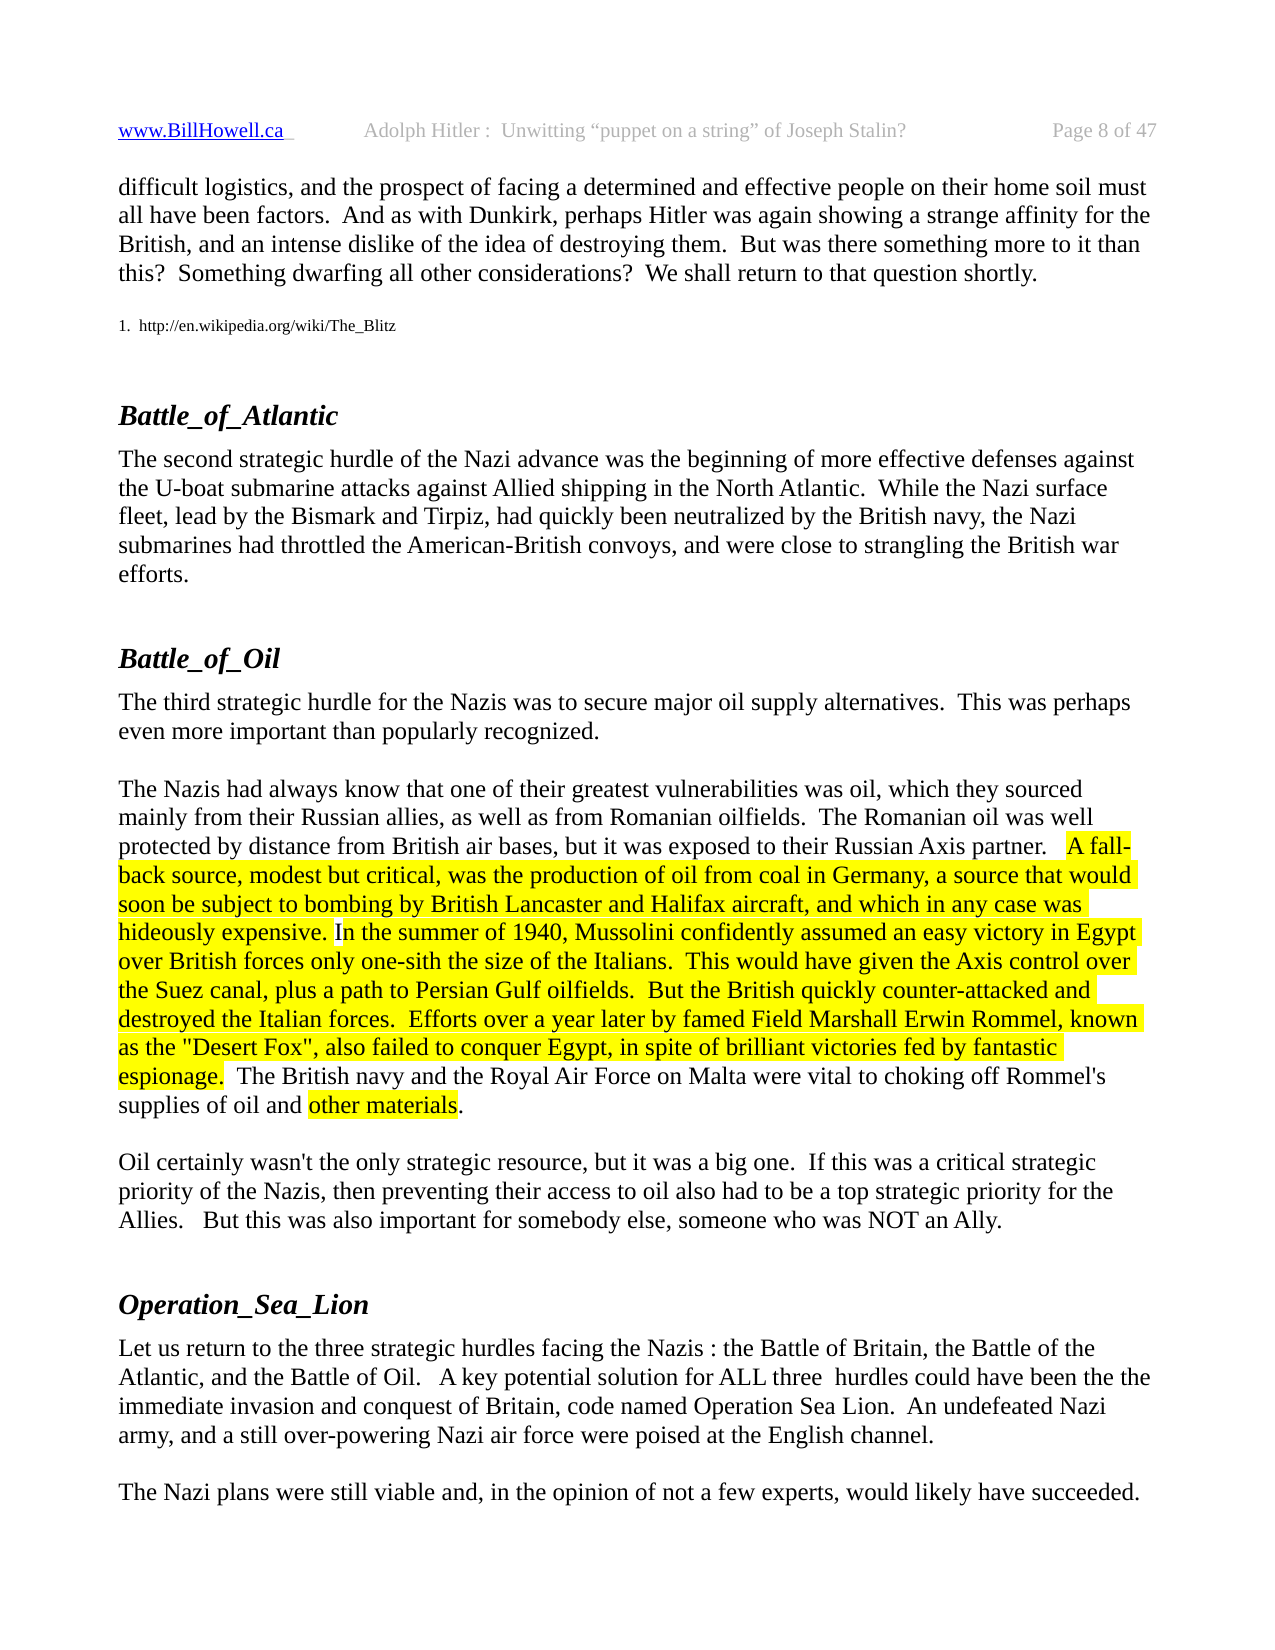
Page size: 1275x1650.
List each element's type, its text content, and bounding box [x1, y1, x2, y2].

text The second strategic hurdle of the Nazi advance was the beginning of more effective defenses against the U-boat submarine attacks against Allied shipping in the North Atlantic. While the Nazi surface fleet, lead by the Bismark and Tirpiz, had quickly been neutralized by the British navy, the Nazi submarines had throttled the American-British convoys, and were close to strangling the British war efforts. [118, 444, 1157, 588]
text The Nazi plans were still viable and, in the opinion of not a few experts, would likely have succeeded. [118, 1477, 1157, 1506]
subtitle Battle_of_Atlantic [118, 398, 1157, 431]
text Let us return to the three strategic hurdles facing the Nazis : the Battle of Britain, the Battle of the Atlantic, and the Battle of Oil. A key potential solution for ALL three hurdles could have been the the immediate invasion and conquest of Britain, code named Operation Sea Lion. An undefeated Nazi army, and a still over-powering Nazi air force were poised at the English channel. [118, 1333, 1157, 1448]
text The third strategic hurdle for the Nazis was to secure major oil supply alternatives. This was perhaps even more important than popularly recognized. [118, 687, 1157, 745]
text The Nazis had always know that one of their greatest vulnerabilities was oil, which they sourced mainly from their Russian allies, as well as from Romanian oilfields. The Romanian oil was well protected by distance from British air bases, but it was exposed to their Russian Axis partner. A fall-back source, modest but critical, was the production of oil from coal in Germany, a source that would soon be subject to bombing by British Lancaster and Halifax aircraft, and which in any case was hideously expensive. In the summer of 1940, Mussolini confidently assumed an easy victory in Egypt over British forces only one-sith the size of the Italians. This would have given the Axis control over the Suez canal, plus a path to Persian Gulf oilfields. But the British quickly counter-attacked and destroyed the Italian forces. Efforts over a year later by famed Field Marshall Erwin Rommel, known as the "Desert Fox", also failed to conquer Egypt, in spite of brilliant victories fed by fantastic espionage. The British navy and the Royal Air Force on Malta were vital to choking off Rommel's supplies of oil and other materials. [118, 774, 1157, 1119]
subtitle Operation_Sea_Lion [118, 1287, 1157, 1321]
subtitle Battle_of_Oil [118, 641, 1157, 675]
text Oil certainly wasn't the only strategic resource, but it was a big one. If this was a critical strategic priority of the Nazis, then preventing their access to oil also had to be a top strategic priority for the Allies. But this was also important for somebody else, someone who was NOT an Ally. [118, 1147, 1157, 1234]
text 1. http://en.wikipedia.org/wiki/The_Blitz [118, 315, 1157, 334]
text difficult logistics, and the prospect of facing a determined and effective people on their home soil must all have been factors. And as with Dunkirk, perhaps Hitler was again showing a strange affinity for the British, and an intense dislike of the idea of destroying them. But was there something more to it than this? Something dwarfing all other considerations? We shall return to that question shortly. [118, 172, 1157, 287]
